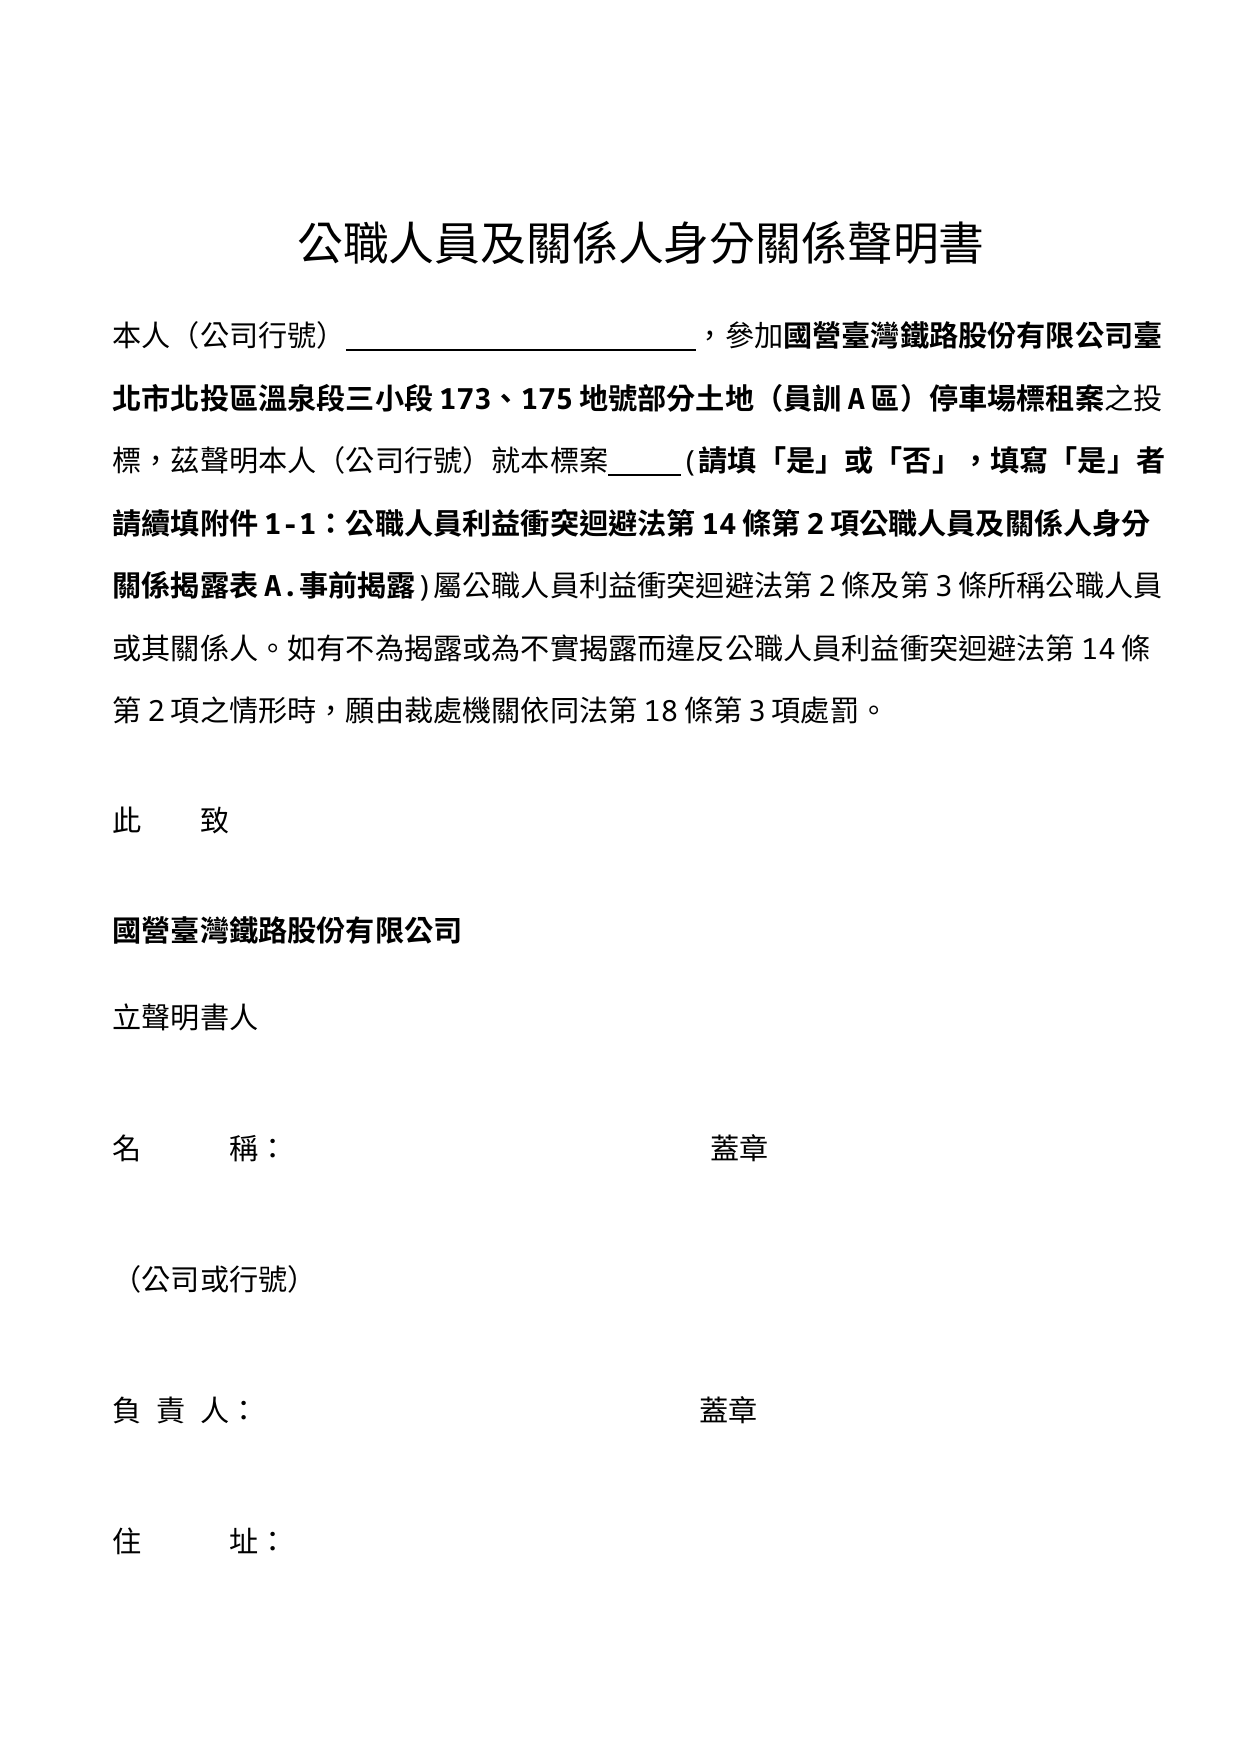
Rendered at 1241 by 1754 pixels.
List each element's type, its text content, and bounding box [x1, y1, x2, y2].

text 國營臺灣鐵路股份有限公司 [112, 887, 1169, 950]
text 此 致 [112, 777, 1169, 840]
text （公司或行號） [112, 1236, 1169, 1298]
text 公職人員及關係人身分關係聲明書 [112, 167, 1169, 292]
text 立聲明書人 [112, 974, 1169, 1036]
text 住 址： [112, 1498, 1169, 1561]
text 負 責 人： 蓋章 [112, 1367, 1169, 1429]
text 本人（公司行號） ，參加國營臺灣鐵路股份有限公司臺北市北投區溫泉段三小段173、175地號部分土地（員訓A區）停車場標租案之投標，茲聲明本人（公司行號）就本標案 (請填「是」或「否」，填寫「是」者請續填附件1-1：公職人員利益衝突迴避法第14條第2項公職人員及關係人身分關係揭露表A.事前揭露)屬公職人員利益衝突迴避法第2條及第3條所稱公職人員或其關係人。如有不為揭露或為不實揭露而違反公職人員利益衝突迴避法第14條第2項之情形時，願由裁處機關依同法第18條第3項處罰。 [112, 292, 1175, 730]
text 名 稱： 蓋章 [112, 1105, 1169, 1167]
